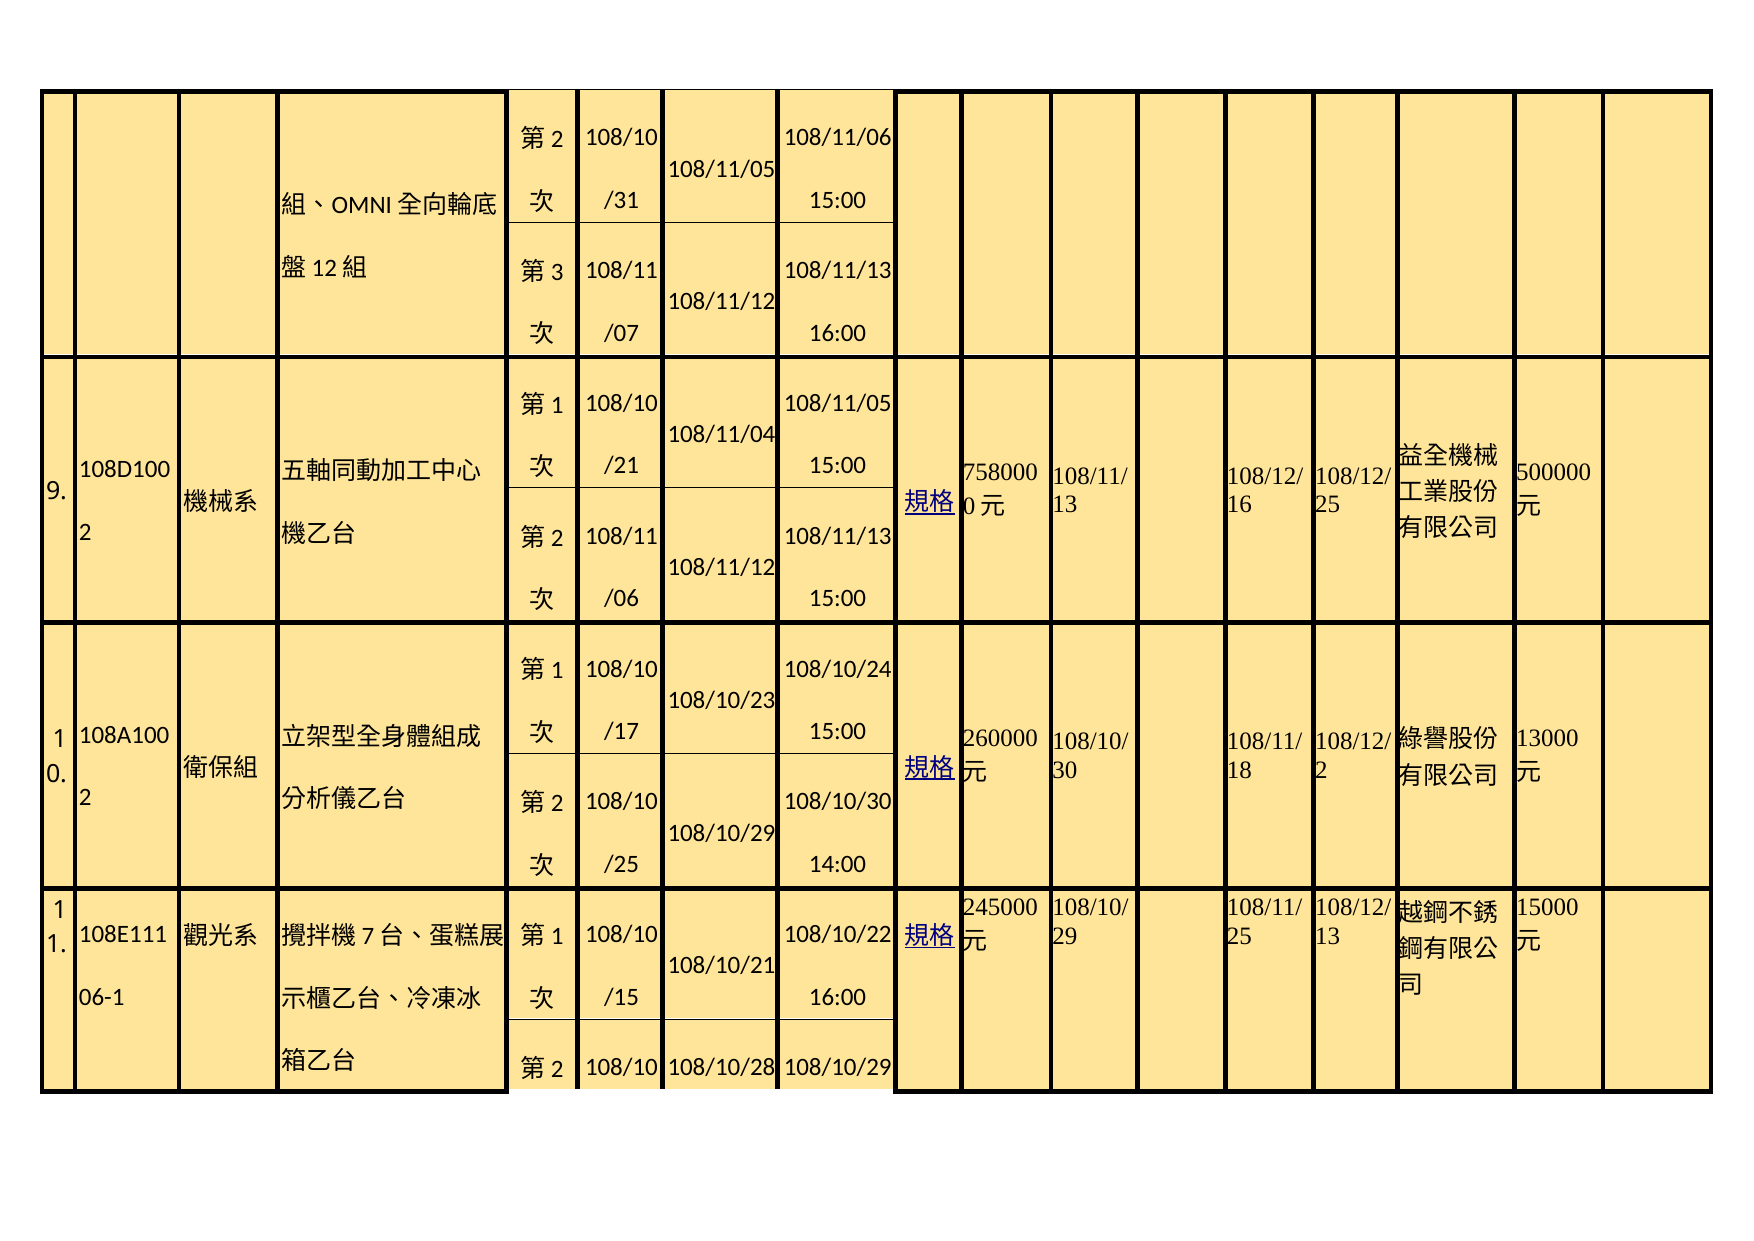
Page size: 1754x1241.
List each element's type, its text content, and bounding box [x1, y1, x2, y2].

table_cell 第1次 [509, 359, 575, 487]
table_cell [898, 94, 959, 354]
table_cell 15000元 [1517, 891, 1601, 1089]
table_cell 第2 [509, 1020, 575, 1089]
table_cell [44, 891, 73, 1089]
table_cell [44, 359, 73, 620]
table_cell 500000元 [1517, 359, 1601, 620]
table_cell 機械系 [181, 359, 275, 620]
table_cell 衛保組 [181, 625, 275, 886]
table_cell 13000元 [1517, 625, 1601, 886]
table_cell 益全機械工業股份有限公司 [1400, 359, 1512, 620]
table_cell 108/11/25 [1228, 891, 1311, 1089]
table_cell 108/11/13 [1053, 359, 1135, 620]
table_cell 108/11/12 [665, 488, 775, 620]
table_cell 綠譽股份有限公司 [1400, 625, 1512, 886]
table_cell [1605, 94, 1709, 354]
table_cell 108/11/1315:00 [780, 488, 893, 620]
table_cell [44, 625, 73, 886]
table_cell [1517, 94, 1601, 354]
table_cell 108E11106-1 [77, 891, 177, 1089]
table_cell 第1次 [509, 891, 575, 1018]
table_cell 攪拌機7台、蛋糕展示櫃乙台、冷凍冰箱乙台 [280, 891, 504, 1089]
table_cell 規格 [898, 359, 959, 620]
table_cell [1053, 94, 1135, 354]
table_cell 108/10/29 [665, 754, 775, 886]
table_cell [964, 94, 1049, 354]
table_cell 108/12/25 [1316, 359, 1395, 620]
table_cell 108/10/21 [665, 891, 775, 1018]
table_cell [1228, 94, 1311, 354]
table_cell 108/10/3014:00 [780, 754, 893, 886]
table_cell 第2次 [509, 488, 575, 620]
table_cell 108A1002 [77, 625, 177, 886]
table_cell 108/10/30 [1053, 625, 1135, 886]
table_cell 108/10/2415:00 [780, 625, 893, 753]
table_cell [1316, 94, 1395, 354]
table_cell 規格 [898, 891, 959, 1089]
table_cell 108/10/25 [580, 754, 660, 886]
table_cell 觀光系 [181, 891, 275, 1089]
table_cell [1605, 891, 1709, 1089]
table_cell 108/12/2 [1316, 625, 1395, 886]
table_cell [1605, 625, 1709, 886]
table_cell 五軸同動加工中心機乙台 [280, 359, 504, 620]
table_cell [1140, 625, 1223, 886]
table_cell [77, 94, 177, 354]
table_cell 108/11/06 [580, 488, 660, 620]
table_cell 108/10/31 [580, 90, 660, 222]
table_cell [44, 94, 73, 354]
table_cell [1140, 94, 1223, 354]
table_cell 108/11/18 [1228, 625, 1311, 886]
table_cell 108/10 [580, 1020, 660, 1089]
table_cell 第2次 [509, 754, 575, 886]
table_cell 108/11/1316:00 [780, 223, 893, 354]
table_cell 245000元 [964, 891, 1049, 1089]
table_cell 組、OMNI全向輪底盤12組 [280, 94, 504, 354]
table_cell [1605, 359, 1709, 620]
table_cell 108/11/12 [665, 223, 775, 354]
table_cell 立架型全身體組成分析儀乙台 [280, 625, 504, 886]
table_cell 108/10/15 [580, 891, 660, 1018]
table_cell 108/12/16 [1228, 359, 1311, 620]
table_cell 第2次 [509, 90, 575, 222]
table_cell [1140, 891, 1223, 1089]
table_cell 108/11/0615:00 [780, 90, 893, 222]
table_cell 108/11/04 [665, 359, 775, 487]
table_cell 108/10/29 [1053, 891, 1135, 1089]
table_cell 260000元 [964, 625, 1049, 886]
table_cell 108/11/05 [665, 90, 775, 222]
table_cell 108/11/07 [580, 223, 660, 354]
table_cell 規格 [898, 625, 959, 886]
table_cell 第3次 [509, 223, 575, 354]
table_cell 108/10/17 [580, 625, 660, 753]
table_cell 108/12/13 [1316, 891, 1395, 1089]
table_cell [181, 94, 275, 354]
table_cell 108/11/0515:00 [780, 359, 893, 487]
table_cell 越鋼不銹鋼有限公司 [1400, 891, 1512, 1089]
table_cell 108/10/21 [580, 359, 660, 487]
table_cell [1140, 359, 1223, 620]
table_cell 108/10/2216:00 [780, 891, 893, 1018]
table_cell 108/10/28 [665, 1020, 775, 1089]
table_cell 第1次 [509, 625, 575, 753]
table_cell 108/10/23 [665, 625, 775, 753]
table_cell 7580000元 [964, 359, 1049, 620]
table_cell 108/10/29 [780, 1020, 893, 1089]
table_cell [1400, 94, 1512, 354]
table_cell 108D1002 [77, 359, 177, 620]
